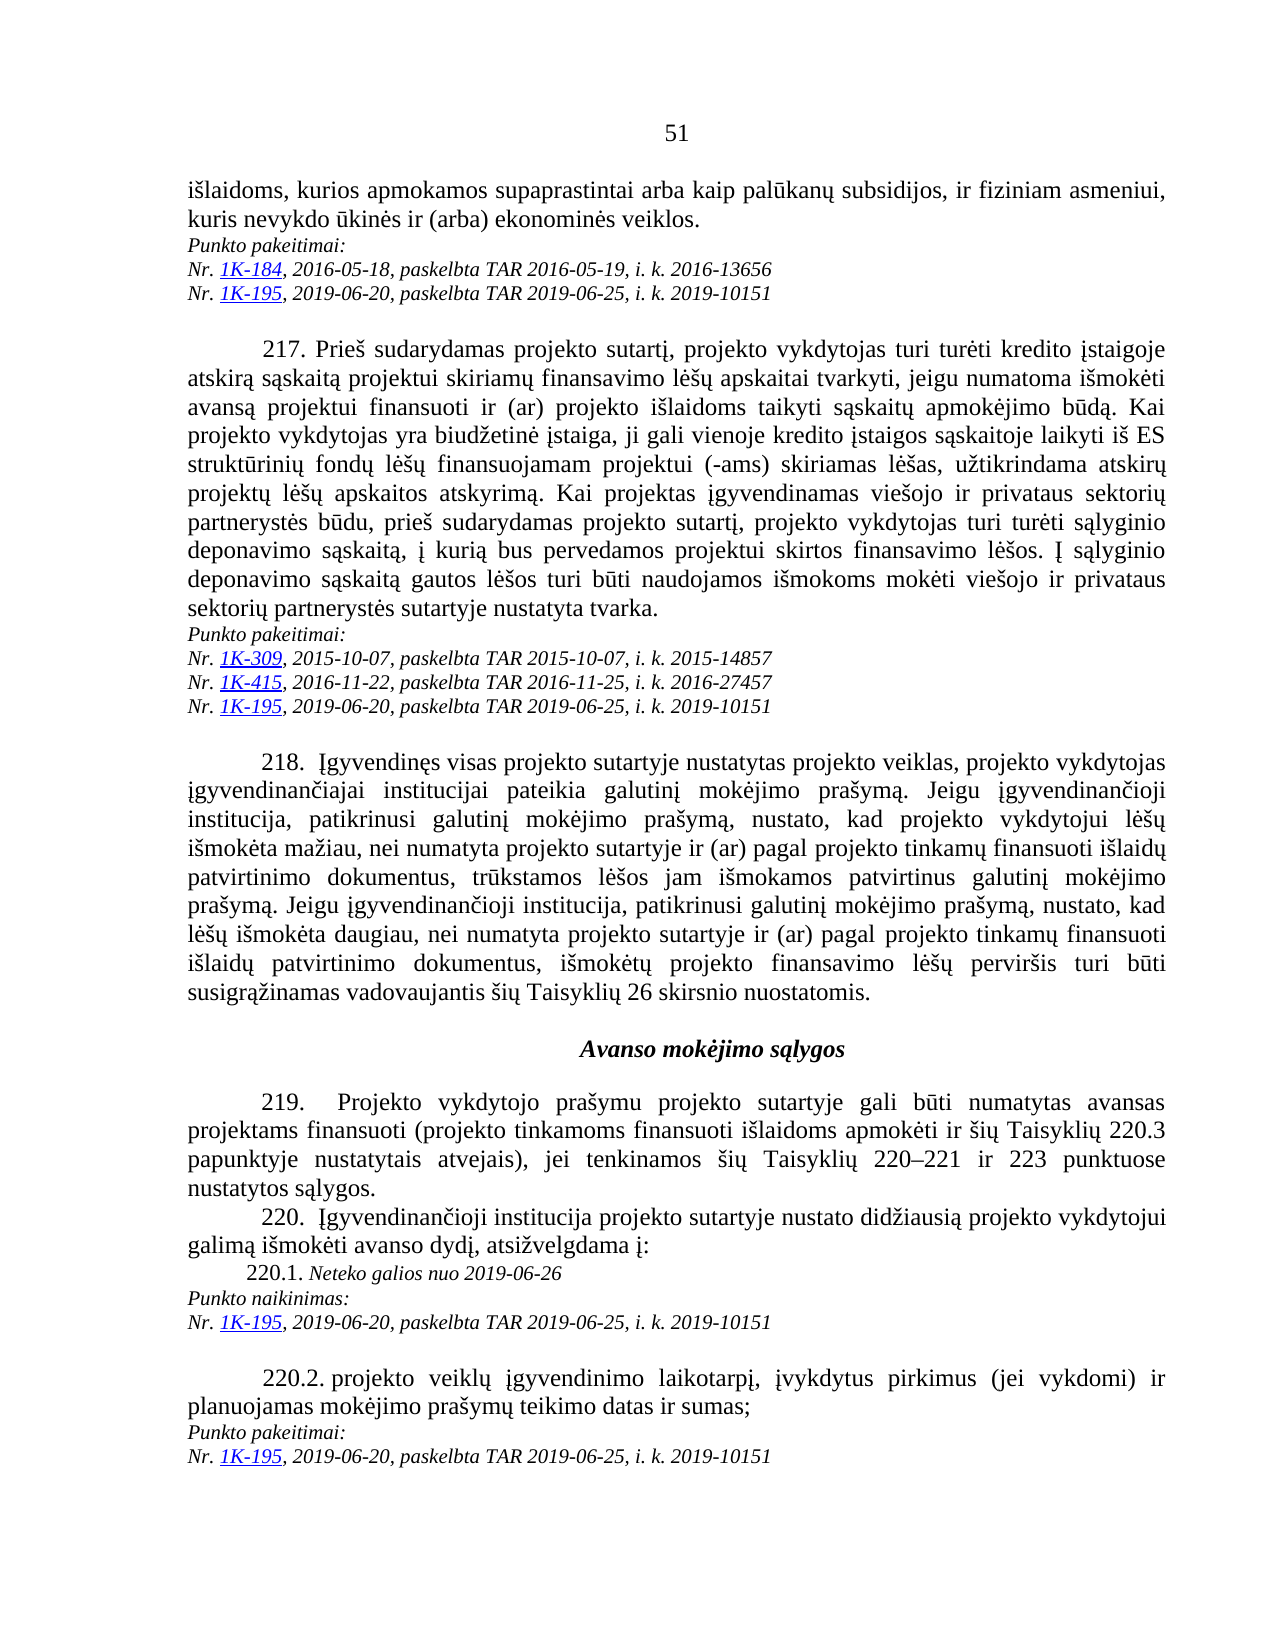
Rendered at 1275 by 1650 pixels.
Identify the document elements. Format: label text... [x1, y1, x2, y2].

text Nr. 1K-195, 2019-06-20, paskelbta TAR 2019-06-25, i. k. 2019-10151 [187, 1444, 1167, 1468]
text Punkto pakeitimai: [187, 622, 1167, 646]
text Punkto naikinimas: [187, 1286, 1167, 1310]
text 220.2. projekto veiklų įgyvendinimo laikotarpį, įvykdytus pirkimus (jei vykdomi) ir planuojamas mokėjimo prašymų teikimo datas ir sumas; [187, 1363, 1167, 1420]
text Nr. 1K-309, 2015-10-07, paskelbta TAR 2015-10-07, i. k. 2015-14857 [187, 646, 1167, 670]
text Nr. 1K-195, 2019-06-20, paskelbta TAR 2019-06-25, i. k. 2019-10151 [187, 1310, 1167, 1334]
text išlaidoms, kurios apmokamos supaprastintai arba kaip palūkanų subsidijos, ir fiziniam asmeniui, kuris nevykdo ūkinės ir (arba) ekonominės veiklos. [187, 176, 1167, 233]
text Nr. 1K-415, 2016-11-22, paskelbta TAR 2016-11-25, i. k. 2016-27457 [187, 670, 1167, 694]
text Punkto pakeitimai: [187, 233, 1167, 257]
text Punkto pakeitimai: [187, 1420, 1167, 1444]
text 220. Įgyvendinančioji institucija projekto sutartyje nustato didžiausią projekto vykdytojui galimą išmokėti avanso dydį, atsižvelgdama į: [187, 1202, 1167, 1259]
text 218. Įgyvendinęs visas projekto sutartyje nustatytas projekto veiklas, projekto vykdytojas įgyvendinančiajai institucijai pateikia galutinį mokėjimo prašymą. Jeigu įgyvendinančioji institucija, patikrinusi galutinį mokėjimo prašymą, nustato, kad projekto vykdytojui lėšų išmokėta mažiau, nei numatyta projekto sutartyje ir (ar) pagal projekto tinkamų finansuoti išlaidų patvirtinimo dokumentus, trūkstamos lėšos jam išmokamos patvirtinus galutinį mokėjimo prašymą. Jeigu įgyvendinančioji institucija, patikrinusi galutinį mokėjimo prašymą, nustato, kad lėšų išmokėta daugiau, nei numatyta projekto sutartyje ir (ar) pagal projekto tinkamų finansuoti išlaidų patvirtinimo dokumentus, išmokėtų projekto finansavimo lėšų perviršis turi būti susigrąžinamas vadovaujantis šių Taisyklių 26 skirsnio nuostatomis. [187, 747, 1167, 1005]
text 220.1. Neteko galios nuo 2019-06-26 [187, 1259, 1167, 1286]
text Avanso mokėjimo sąlygos [261, 1034, 1167, 1063]
text Nr. 1K-195, 2019-06-20, paskelbta TAR 2019-06-25, i. k. 2019-10151 [187, 281, 1167, 305]
text Nr. 1K-195, 2019-06-20, paskelbta TAR 2019-06-25, i. k. 2019-10151 [187, 694, 1167, 718]
text 219. Projekto vykdytojo prašymu projekto sutartyje gali būti numatytas avansas projektams finansuoti (projekto tinkamoms finansuoti išlaidoms apmokėti ir šių Taisyklių 220.3 papunktyje nustatytais atvejais), jei tenkinamos šių Taisyklių 220–221 ir 223 punktuose nustatytos sąlygos. [187, 1087, 1167, 1202]
text Nr. 1K-184, 2016-05-18, paskelbta TAR 2016-05-19, i. k. 2016-13656 [187, 257, 1167, 281]
text 217. Prieš sudarydamas projekto sutartį, projekto vykdytojas turi turėti kredito įstaigoje atskirą sąskaitą projektui skiriamų finansavimo lėšų apskaitai tvarkyti, jeigu numatoma išmokėti avansą projektui finansuoti ir (ar) projekto išlaidoms taikyti sąskaitų apmokėjimo būdą. Kai projekto vykdytojas yra biudžetinė įstaiga, ji gali vienoje kredito įstaigos sąskaitoje laikyti iš ES struktūrinių fondų lėšų finansuojamam projektui (-ams) skiriamas lėšas, užtikrindama atskirų projektų lėšų apskaitos atskyrimą. Kai projektas įgyvendinamas viešojo ir privataus sektorių partnerystės būdu, prieš sudarydamas projekto sutartį, projekto vykdytojas turi turėti sąlyginio deponavimo sąskaitą, į kurią bus pervedamos projektui skirtos finansavimo lėšos. Į sąlyginio deponavimo sąskaitą gautos lėšos turi būti naudojamos išmokoms mokėti viešojo ir privataus sektorių partnerystės sutartyje nustatyta tvarka. [187, 334, 1167, 622]
